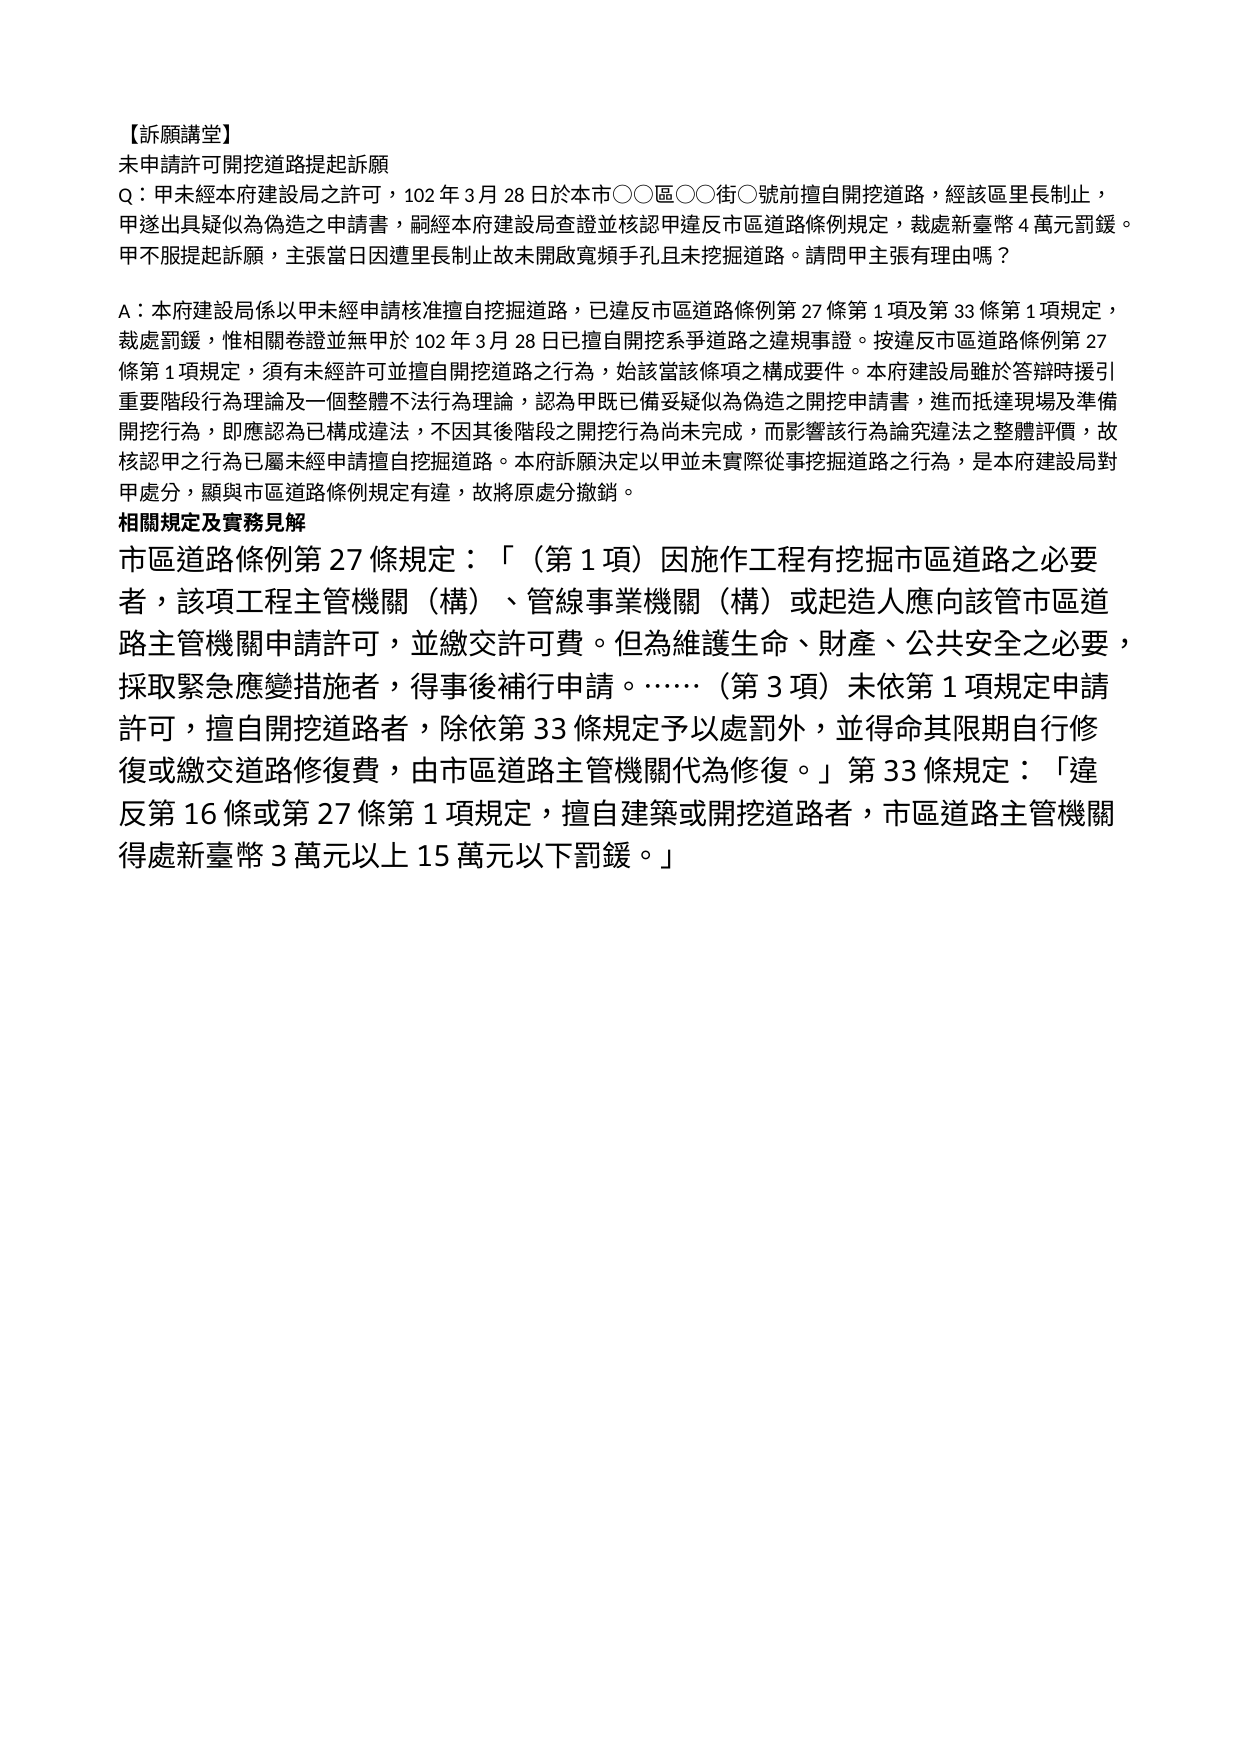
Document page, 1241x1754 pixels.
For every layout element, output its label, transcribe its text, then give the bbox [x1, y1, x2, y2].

text 相關規定及實務見解 [118, 506, 1122, 536]
text 【訴願講堂】 [118, 118, 1122, 148]
text 未申請許可開挖道路提起訴願 [118, 148, 1122, 178]
text Q：甲未經本府建設局之許可，102年3月28日於本市○○區○○街○號前擅自開挖道路，經該區里長制止，甲遂出具疑似為偽造之申請書，嗣經本府建設局查證並核認甲違反市區道路條例規定，裁處新臺幣4萬元罰鍰。甲不服提起訴願，主張當日因遭里長制止故未開啟寬頻手孔且未挖掘道路。請問甲主張有理由嗎？ [118, 178, 1122, 269]
text 市區道路條例第27條規定：「（第1項）因施作工程有挖掘市區道路之必要者，該項工程主管機關（構）、管線事業機關（構）或起造人應向該管市區道路主管機關申請許可，並繳交許可費。但為維護生命、財產、公共安全之必要，採取緊急應變措施者，得事後補行申請。……（第3項）未依第1項規定申請許可，擅自開挖道路者，除依第33條規定予以處罰外，並得命其限期自行修復或繳交道路修復費，由市區道路主管機關代為修復。」第33條規定：「違反第16條或第27條第1項規定，擅自建築或開挖道路者，市區道路主管機關得處新臺幣3萬元以上15萬元以下罰鍰。」 [118, 536, 1122, 875]
text A：本府建設局係以甲未經申請核准擅自挖掘道路，已違反市區道路條例第27條第1項及第33條第1項規定，裁處罰鍰，惟相關卷證並無甲於102年3月28日已擅自開挖系爭道路之違規事證。按違反市區道路條例第27條第1項規定，須有未經許可並擅自開挖道路之行為，始該當該條項之構成要件。本府建設局雖於答辯時援引重要階段行為理論及一個整體不法行為理論，認為甲既已備妥疑似為偽造之開挖申請書，進而抵達現場及準備開挖行為，即應認為已構成違法，不因其後階段之開挖行為尚未完成，而影響該行為論究違法之整體評價，故核認甲之行為已屬未經申請擅自挖掘道路。本府訴願決定以甲並未實際從事挖掘道路之行為，是本府建設局對甲處分，顯與市區道路條例規定有違，故將原處分撤銷。 [118, 294, 1122, 506]
